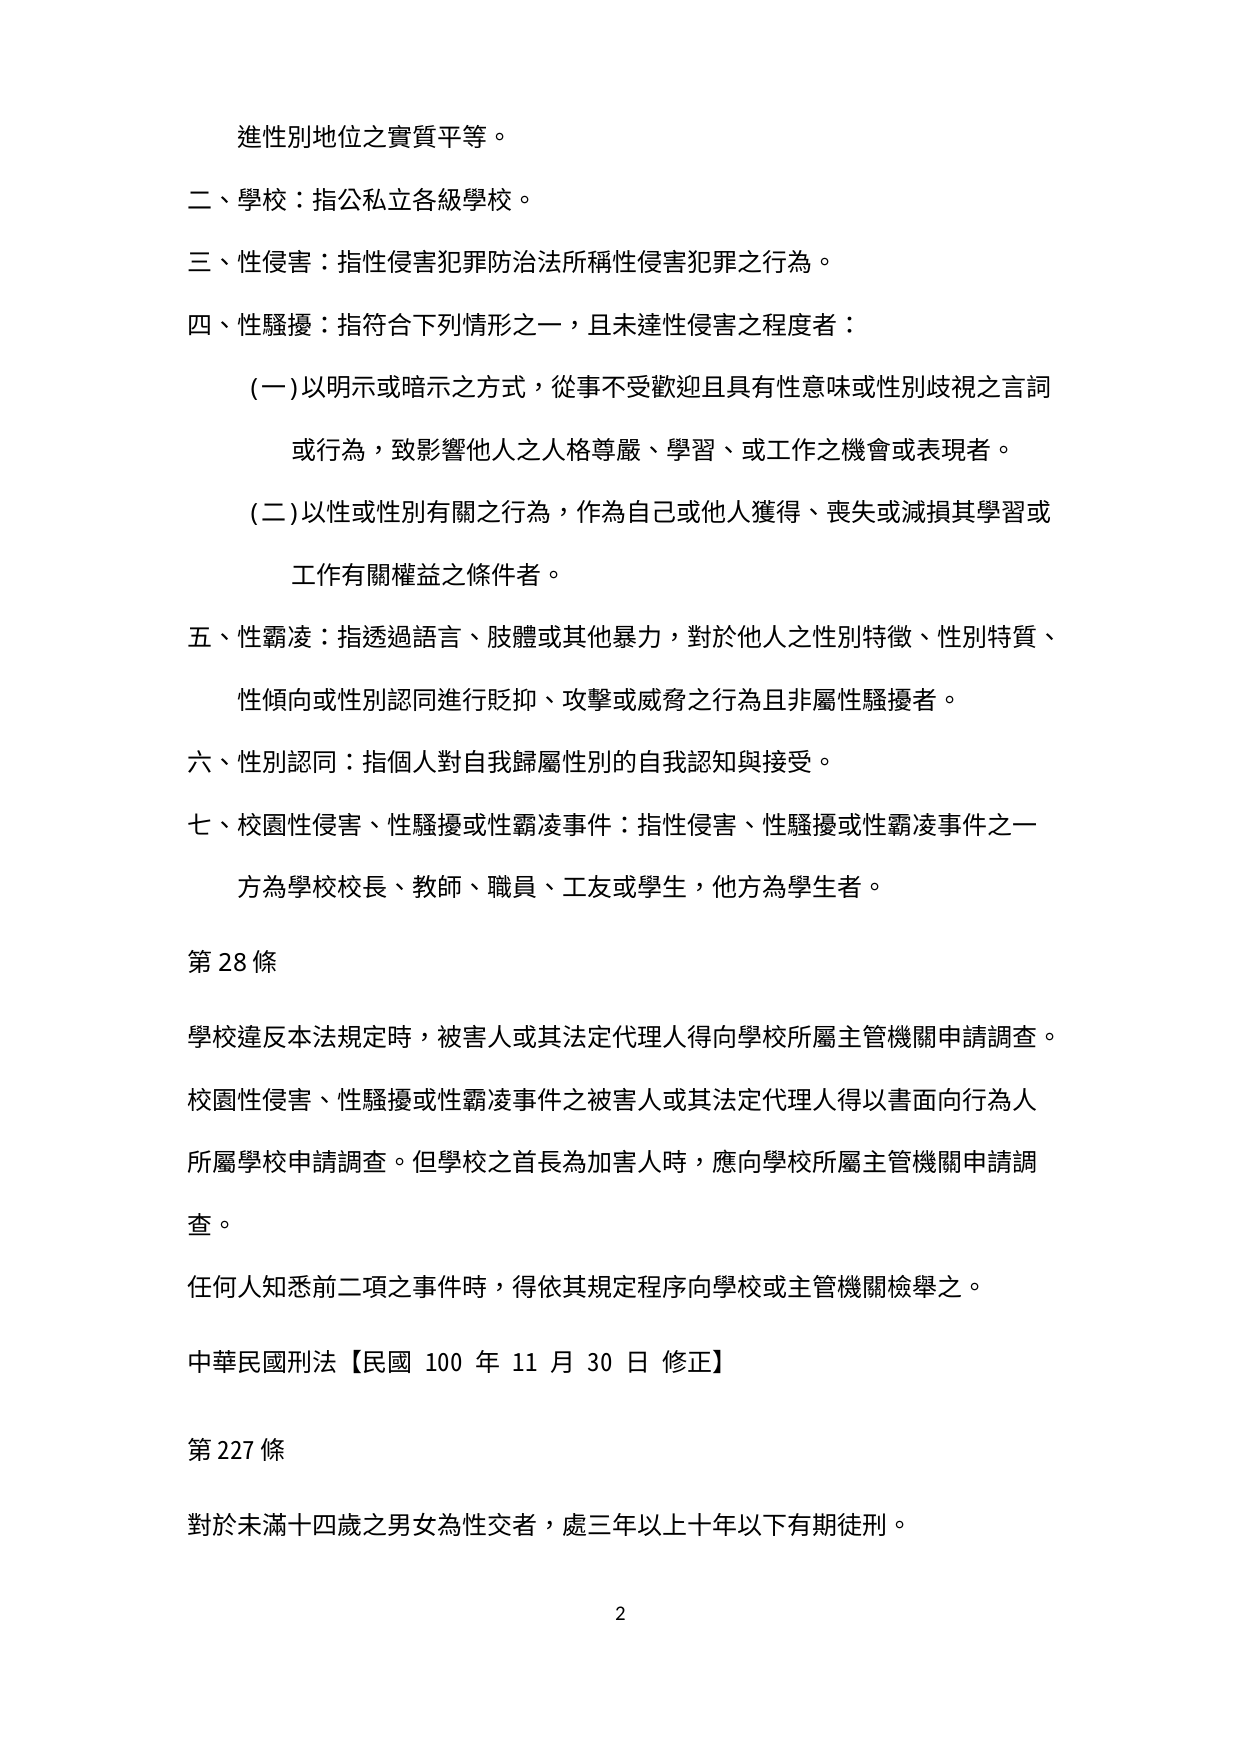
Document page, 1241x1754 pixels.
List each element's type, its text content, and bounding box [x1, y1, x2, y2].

text 六、性別認同：指個人對自我歸屬性別的自我認知與接受。 [187, 719, 1053, 782]
text 對於未滿十四歲之男女為性交者，處三年以上十年以下有期徒刑。 [187, 1482, 1053, 1544]
text 學校違反本法規定時，被害人或其法定代理人得向學校所屬主管機關申請調查。 [187, 994, 1053, 1057]
text 二、學校：指公私立各級學校。 [187, 157, 1053, 219]
text (二)以性或性別有關之行為，作為自己或他人獲得、喪失或減損其學習或工作有關權益之條件者。 [246, 469, 1053, 594]
text 第227條 [187, 1407, 1053, 1469]
text (一)以明示或暗示之方式，從事不受歡迎且具有性意味或性別歧視之言詞或行為，致影響他人之人格尊嚴、學習、或工作之機會或表現者。 [246, 344, 1053, 469]
text 校園性侵害、性騷擾或性霸凌事件之被害人或其法定代理人得以書面向行為人所屬學校申請調查。但學校之首長為加害人時，應向學校所屬主管機關申請調查。 [187, 1057, 1053, 1244]
text 第28條 [187, 919, 1053, 982]
text 進性別地位之實質平等。 [187, 94, 1053, 157]
text 任何人知悉前二項之事件時，得依其規定程序向學校或主管機關檢舉之。 [187, 1244, 1053, 1307]
text 三、性侵害：指性侵害犯罪防治法所稱性侵害犯罪之行為。 [187, 219, 1053, 282]
text 七、校園性侵害、性騷擾或性霸凌事件：指性侵害、性騷擾或性霸凌事件之一方為學校校長、教師、職員、工友或學生，他方為學生者。 [187, 782, 1053, 907]
text 中華民國刑法【民國 100 年 11 月 30 日 修正】 [187, 1319, 1053, 1382]
text 四、性騷擾：指符合下列情形之一，且未達性侵害之程度者： [187, 282, 1053, 344]
text 五、性霸凌：指透過語言、肢體或其他暴力，對於他人之性別特徵、性別特質、性傾向或性別認同進行貶抑、攻擊或威脅之行為且非屬性騷擾者。 [187, 594, 1053, 719]
